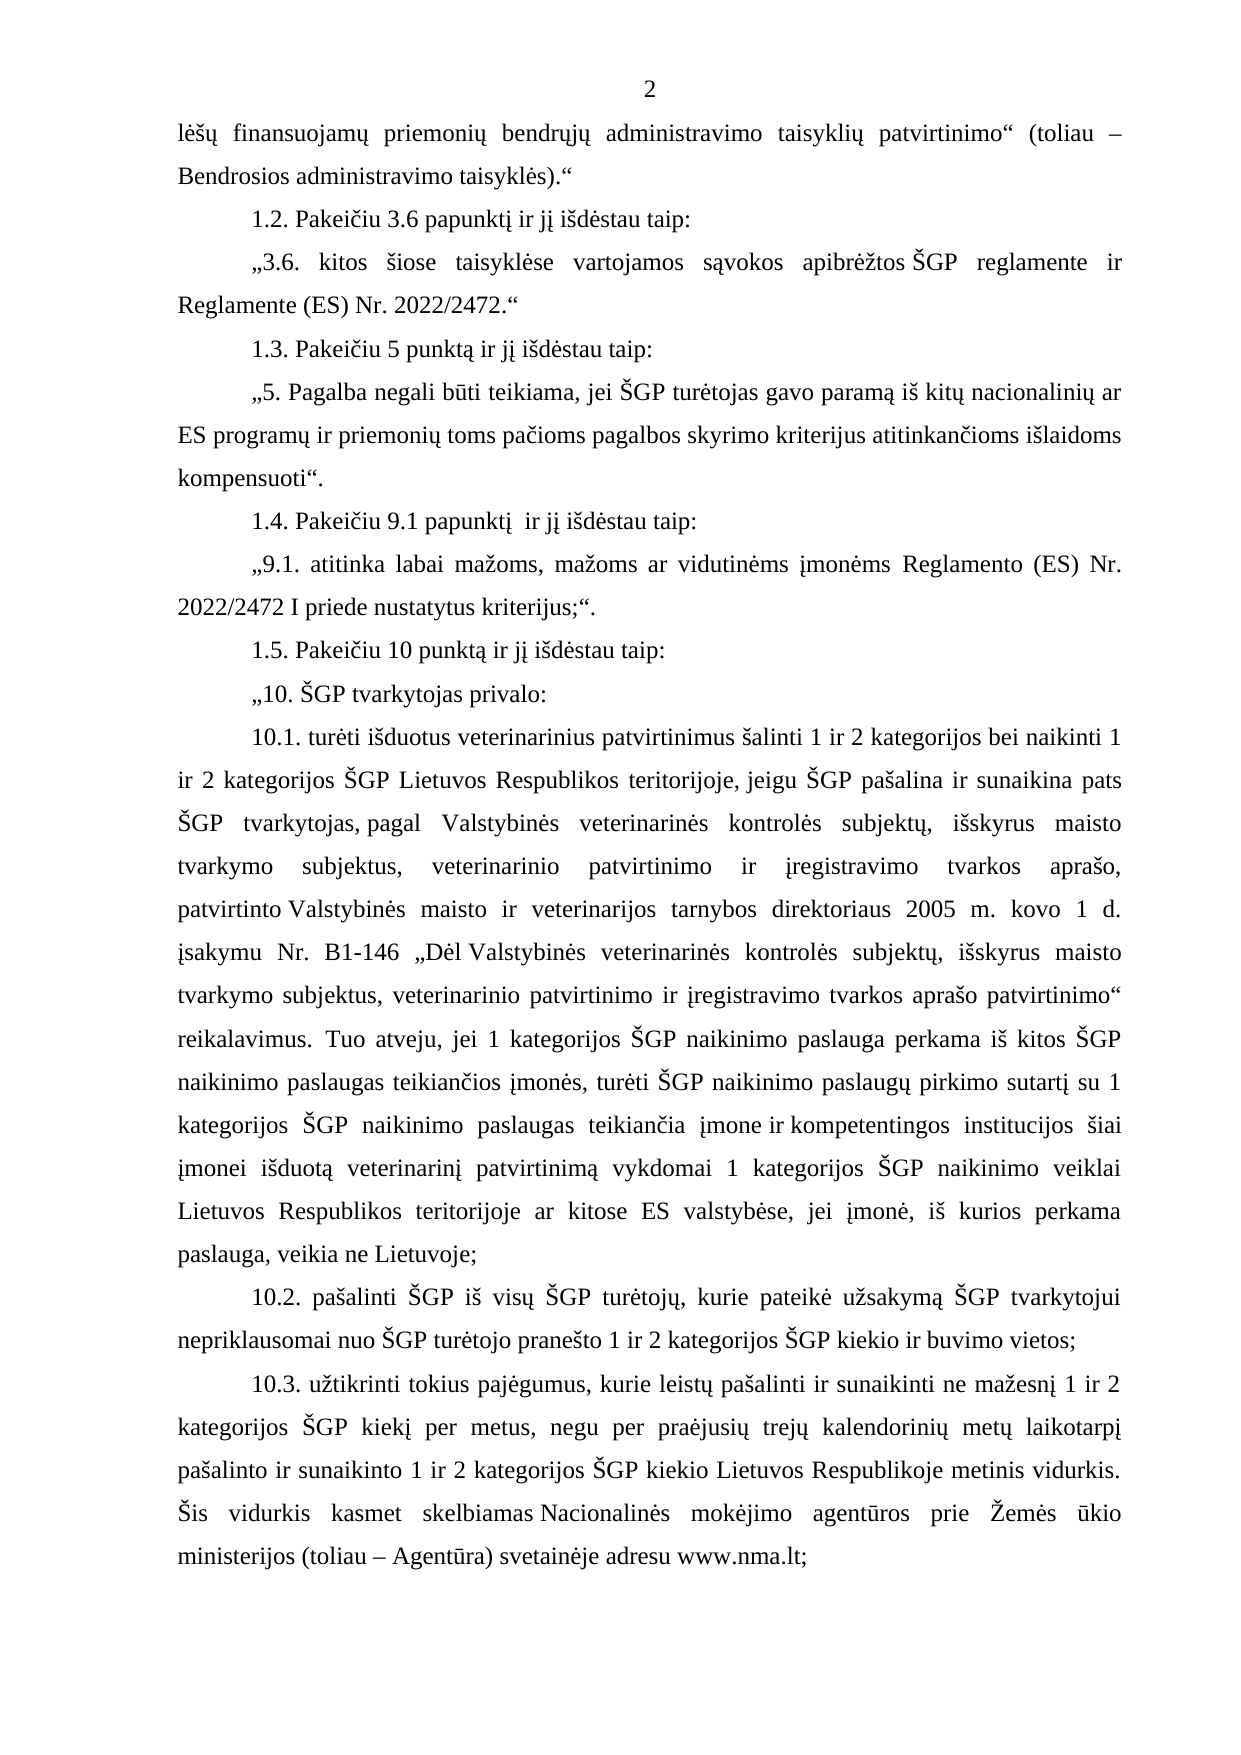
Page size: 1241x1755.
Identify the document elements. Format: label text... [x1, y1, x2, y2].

text 1.5. Pakeičiu 10 punktą ir jį išdėstau taip: [177, 636, 1122, 664]
text 1.2. Pakeičiu 3.6 papunktį ir jį išdėstau taip: [177, 204, 1122, 233]
text „9.1. atitinka labai mažoms, mažoms ar vidutinėms įmonėms Reglamento (ES) Nr. 2022/2472 I priede nustatytus kriterijus;“. [177, 549, 1122, 621]
text lėšų finansuojamų priemonių bendrųjų administravimo taisyklių patvirtinimo“ (toliau – Bendrosios administravimo taisyklės).“ [177, 118, 1122, 190]
text 1.3. Pakeičiu 5 punktą ir jį išdėstau taip: [177, 334, 1122, 362]
text 10.2. pašalinti ŠGP iš visų ŠGP turėtojų, kurie pateikė užsakymą ŠGP tvarkytojui nepriklausomai nuo ŠGP turėtojo pranešto 1 ir 2 kategorijos ŠGP kiekio ir buvimo vietos; [177, 1282, 1122, 1354]
text „3.6. kitos šiose taisyklėse vartojamos sąvokos apibrėžtos ŠGP reglamente ir Reglamente (ES) Nr. 2022/2472.“ [177, 247, 1122, 319]
text 1.4. Pakeičiu 9.1 papunktį ir jį išdėstau taip: [177, 506, 1122, 535]
text 10.3. užtikrinti tokius pajėgumus, kurie leistų pašalinti ir sunaikinti ne mažesnį 1 ir 2 kategorijos ŠGP kiekį per metus, negu per praėjusių trejų kalendorinių metų laikotarpį pašalinto ir sunaikinto 1 ir 2 kategorijos ŠGP kiekio Lietuvos Respublikoje metinis vidurkis. Šis vidurkis kasmet skelbiamas Nacionalinės mokėjimo agentūros prie Žemės ūkio ministerijos (toliau – Agentūra) svetainėje adresu www.nma.lt; [177, 1369, 1122, 1570]
text „5. Pagalba negali būti teikiama, jei ŠGP turėtojas gavo paramą iš kitų nacionalinių ar ES programų ir priemonių toms pačioms pagalbos skyrimo kriterijus atitinkančioms išlaidoms kompensuoti“. [177, 377, 1122, 492]
text „10. ŠGP tvarkytojas privalo: [177, 679, 1122, 707]
text 10.1. turėti išduotus veterinarinius patvirtinimus šalinti 1 ir 2 kategorijos bei naikinti 1 ir 2 kategorijos ŠGP Lietuvos Respublikos teritorijoje, jeigu ŠGP pašalina ir sunaikina pats ŠGP tvarkytojas, pagal Valstybinės veterinarinės kontrolės subjektų, išskyrus maisto tvarkymo subjektus, veterinarinio patvirtinimo ir įregistravimo tvarkos aprašo, patvirtinto Valstybinės maisto ir veterinarijos tarnybos direktoriaus 2005 m. kovo 1 d. įsakymu Nr. B1-146 „Dėl Valstybinės veterinarinės kontrolės subjektų, išskyrus maisto tvarkymo subjektus, veterinarinio patvirtinimo ir įregistravimo tvarkos aprašo patvirtinimo“ reikalavimus. Tuo atveju, jei 1 kategorijos ŠGP naikinimo paslauga perkama iš kitos ŠGP naikinimo paslaugas teikiančios įmonės, turėti ŠGP naikinimo paslaugų pirkimo sutartį su 1 kategorijos ŠGP naikinimo paslaugas teikiančia įmone ir kompetentingos institucijos šiai įmonei išduotą veterinarinį patvirtinimą vykdomai 1 kategorijos ŠGP naikinimo veiklai Lietuvos Respublikos teritorijoje ar kitose ES valstybėse, jei įmonė, iš kurios perkama paslauga, veikia ne Lietuvoje; [177, 722, 1122, 1268]
